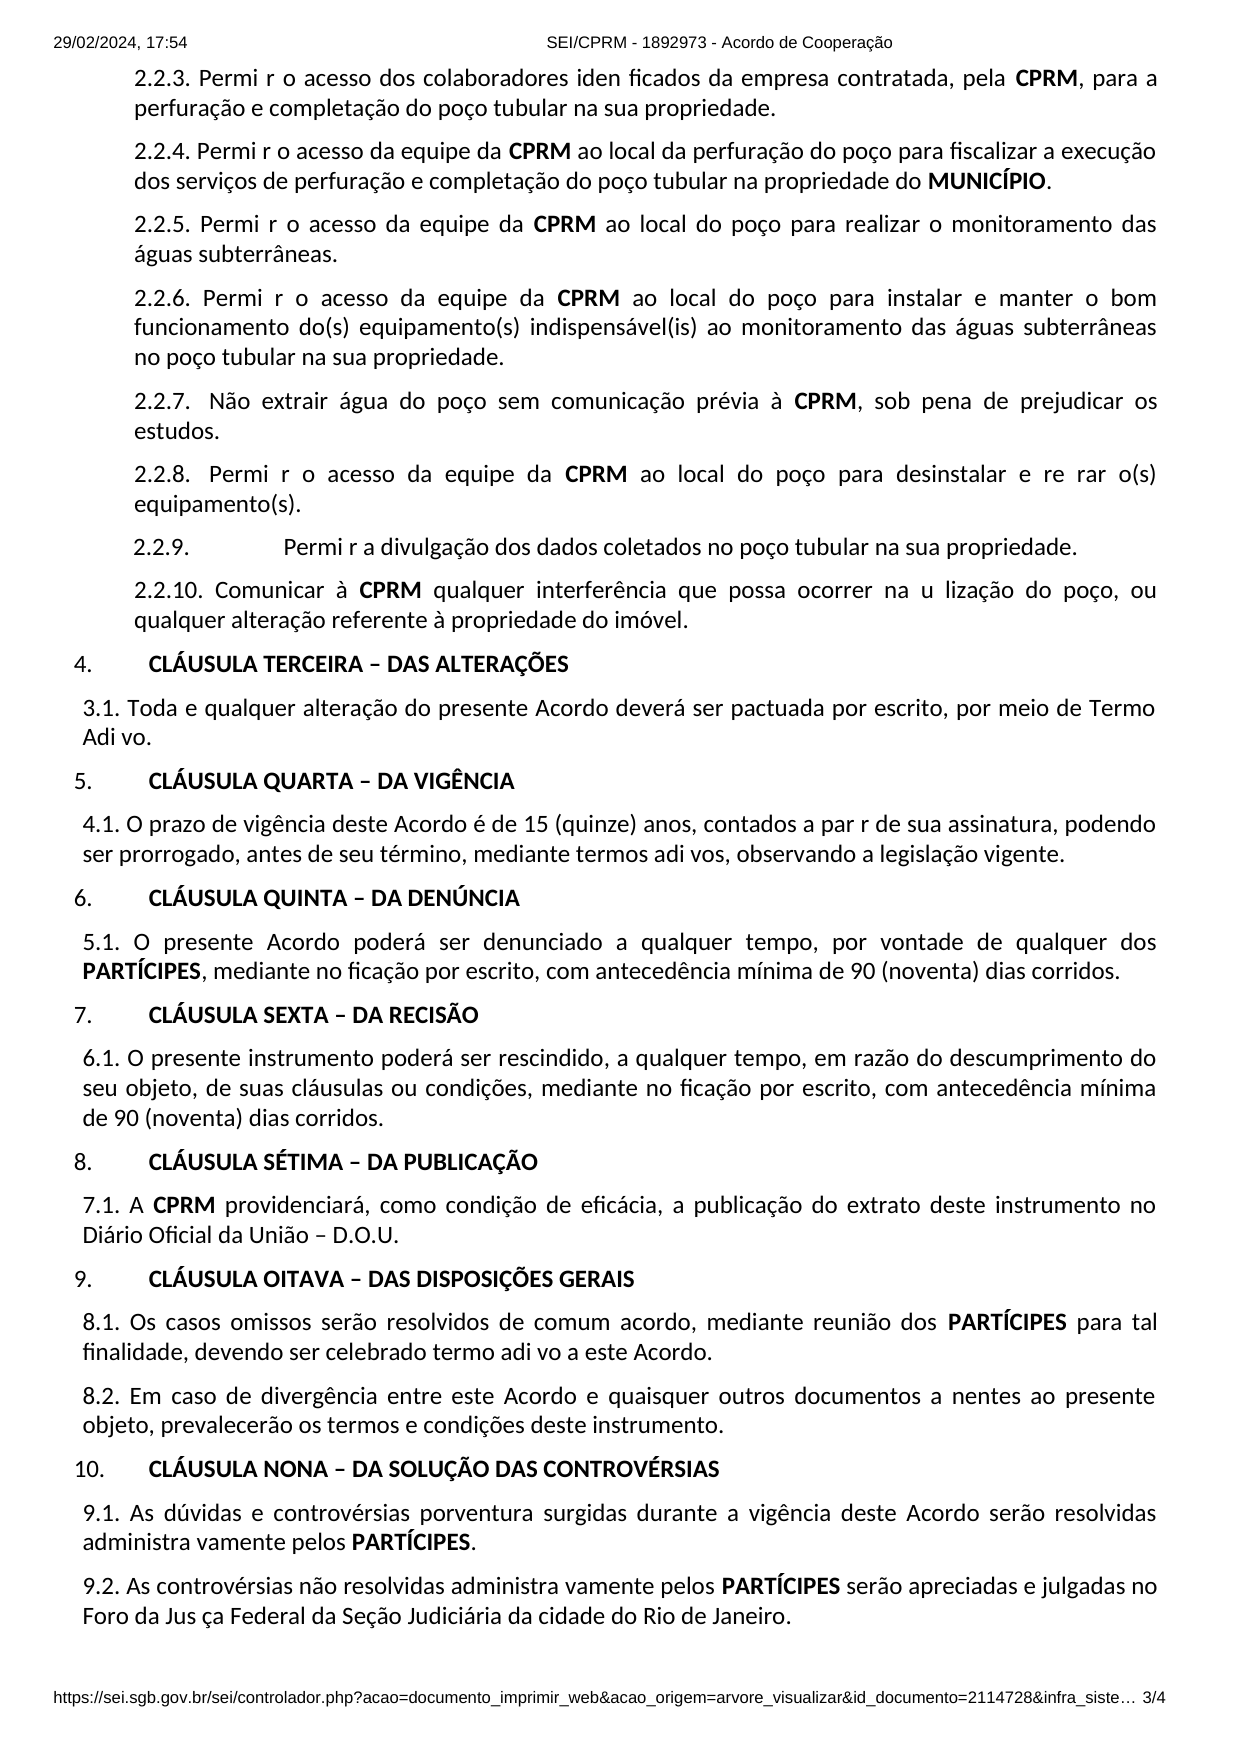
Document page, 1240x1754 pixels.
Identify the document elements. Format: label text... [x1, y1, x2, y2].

subtitle CLÁUSULA SÉTIMA – DA PUBLICAÇÃO [73, 1146, 1166, 1177]
text 2.2.4. Permi r o acesso da equipe da CPRM ao local da perfuração do poço para fiscalizar a execução dos serviços de perfuração e completação do poço tubular na propriedade do MUNICÍPIO. [134, 136, 1158, 196]
text 2.2.5. Permi r o acesso da equipe da CPRM ao local do poço para realizar o monitoramento das águas subterrâneas. [134, 209, 1158, 269]
text 2.2.9. Permi r a divulgação dos dados coletados no poço tubular na sua propriedade. [73, 532, 1166, 562]
text 2.2.8. Permi r o acesso da equipe da CPRM ao local do poço para desinstalar e re rar o(s) equipamento(s). [134, 459, 1158, 518]
text 8.2. Em caso de divergência entre este Acordo e quaisquer outros documentos a nentes ao presente objeto, prevalecerão os termos e condições deste instrumento. [82, 1380, 1158, 1440]
text 3.1. Toda e qualquer alteração do presente Acordo deverá ser pactuada por escrito, por meio de Termo Adi vo. [82, 692, 1158, 752]
text 2.2.6. Permi r o acesso da equipe da CPRM ao local do poço para instalar e manter o bom funcionamento do(s) equipamento(s) indispensável(is) ao monitoramento das águas subterrâneas no poço tubular na sua propriedade. [134, 282, 1158, 372]
subtitle CLÁUSULA QUARTA – DA VIGÊNCIA [73, 765, 1166, 796]
text 6.1. O presente instrumento poderá ser rescindido, a qualquer tempo, em razão do descumprimento do seu objeto, de suas cláusulas ou condições, mediante no ficação por escrito, com antecedência mínima de 90 (noventa) dias corridos. [82, 1043, 1158, 1133]
text 5.1. O presente Acordo poderá ser denunciado a qualquer tempo, por vontade de qualquer dos PARTÍCIPES, mediante no ficação por escrito, com antecedência mínima de 90 (noventa) dias corridos. [82, 926, 1158, 986]
subtitle CLÁUSULA TERCEIRA – DAS ALTERAÇÕES [73, 648, 1166, 679]
text 8.1. Os casos omissos serão resolvidos de comum acordo, mediante reunião dos PARTÍCIPES para tal finalidade, devendo ser celebrado termo adi vo a este Acordo. [82, 1307, 1158, 1367]
subtitle CLÁUSULA SEXTA – DA RECISÃO [73, 999, 1166, 1030]
subtitle CLÁUSULA QUINTA – DA DENÚNCIA [73, 882, 1166, 913]
text 7.1. A CPRM providenciará, como condição de eficácia, a publicação do extrato deste instrumento no Diário Oficial da União – D.O.U. [82, 1190, 1158, 1250]
text 9.1. As dúvidas e controvérsias porventura surgidas durante a vigência deste Acordo serão resolvidas administra vamente pelos PARTÍCIPES. [82, 1497, 1158, 1557]
text 4.1. O prazo de vigência deste Acordo é de 15 (quinze) anos, contados a par r de sua assinatura, podendo ser prorrogado, antes de seu término, mediante termos adi vos, observando a legislação vigente. [82, 809, 1158, 869]
text 2.2.3. Permi r o acesso dos colaboradores iden ficados da empresa contratada, pela CPRM, para a perfuração e completação do poço tubular na sua propriedade. [134, 62, 1158, 122]
subtitle CLÁUSULA NONA – DA SOLUÇÃO DAS CONTROVÉRSIAS [73, 1453, 1166, 1484]
text 2.2.7. Não extrair água do poço sem comunicação prévia à CPRM, sob pena de prejudicar os estudos. [134, 385, 1158, 445]
subtitle CLÁUSULA OITAVA – DAS DISPOSIÇÕES GERAIS [73, 1263, 1166, 1294]
text 9.2. As controvérsias não resolvidas administra vamente pelos PARTÍCIPES serão apreciadas e julgadas no Foro da Jus ça Federal da Seção Judiciária da cidade do Rio de Janeiro. [82, 1570, 1158, 1630]
text 2.2.10. Comunicar à CPRM qualquer interferência que possa ocorrer na u lização do poço, ou qualquer alteração referente à propriedade do imóvel. [134, 575, 1158, 635]
